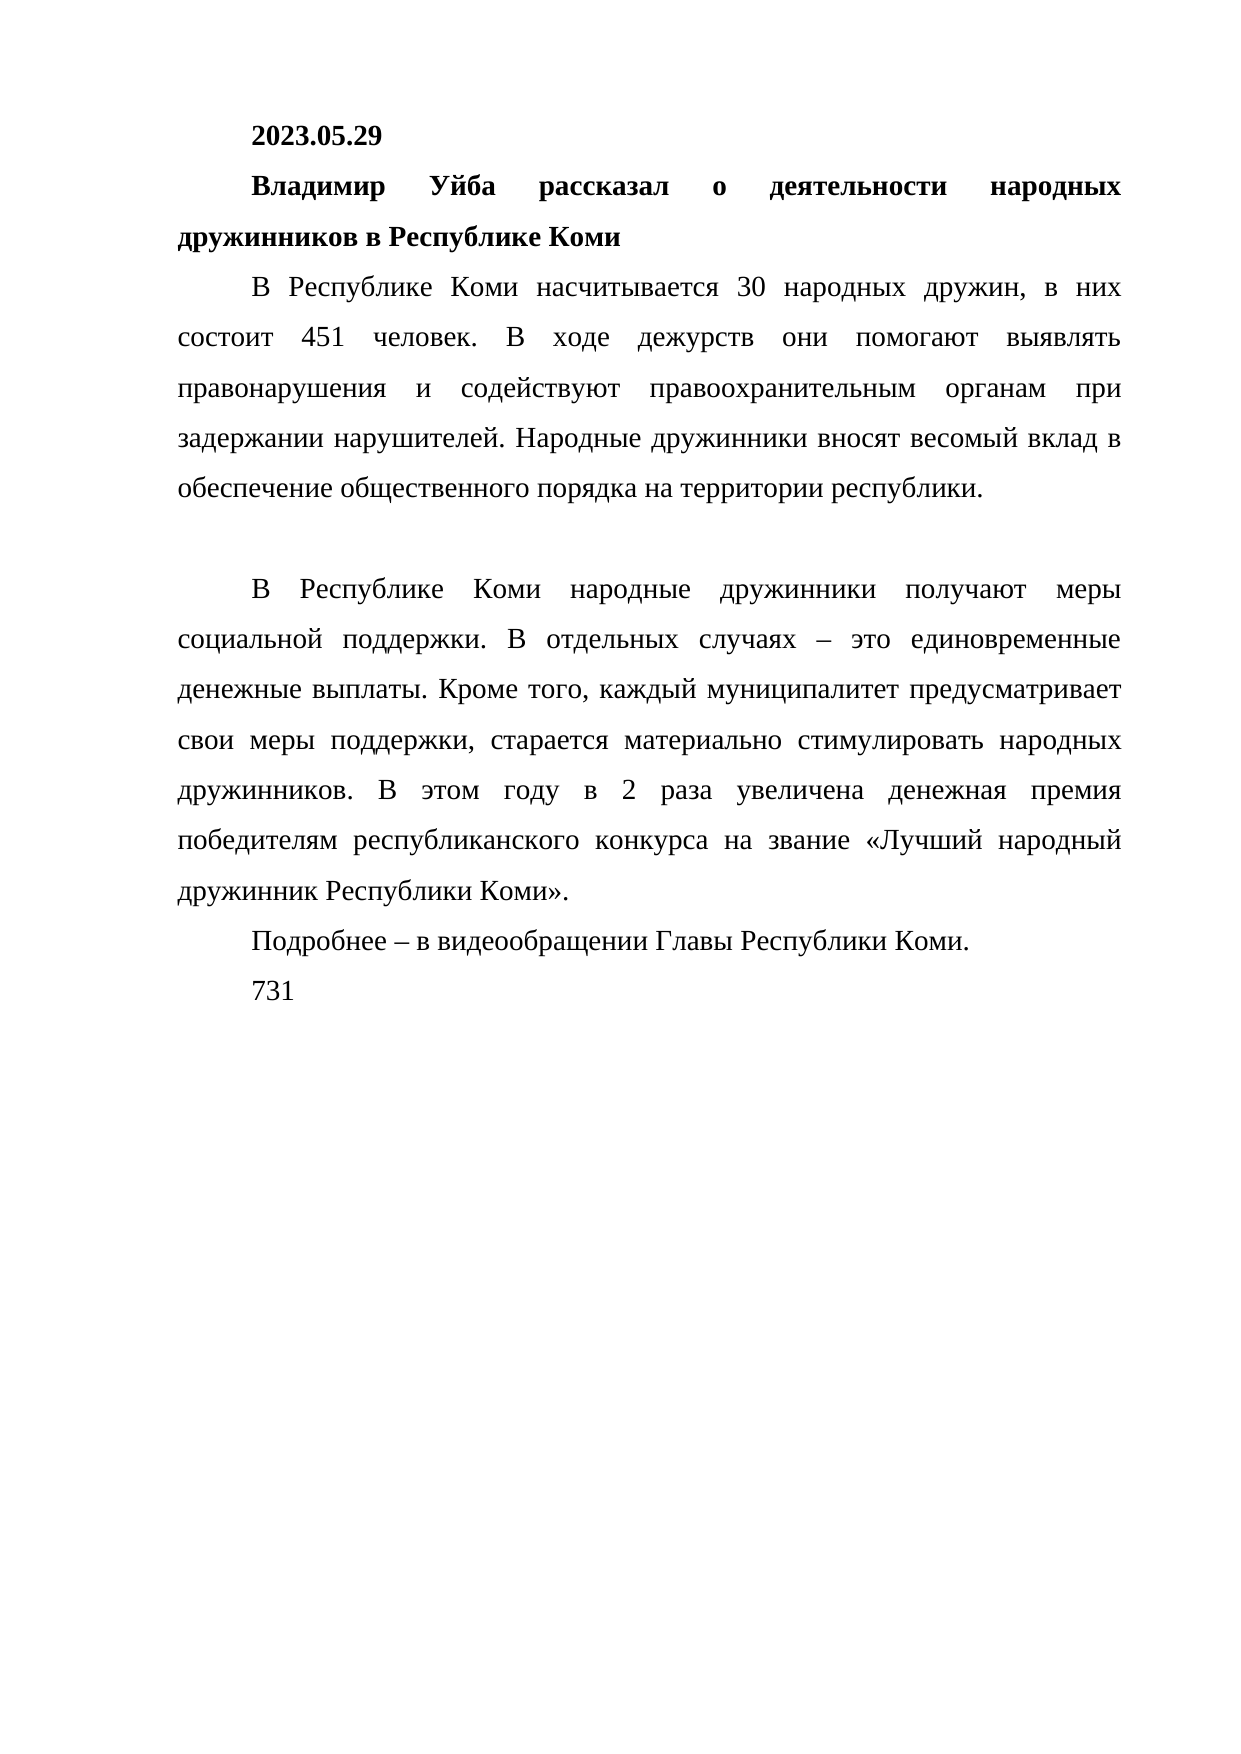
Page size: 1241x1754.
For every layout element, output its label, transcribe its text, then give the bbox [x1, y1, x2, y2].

text В Республике Коми народные дружинники получают меры социальной поддержки. В отдельных случаях – это единовременные денежные выплаты. Кроме того, каждый муниципалитет предусматривает свои меры поддержки, старается материально стимулировать народных дружинников. В этом году в 2 раза увеличена денежная премия победителям республиканского конкурса на звание «Лучший народный дружинник Республики Коми». [177, 571, 1122, 906]
text В Республике Коми насчитывается 30 народных дружин, в них состоит 451 человек. В ходе дежурств они помогают выявлять правонарушения и содействуют правоохранительным органам при задержании нарушителей. Народные дружинники вносят весомый вклад в обеспечение общественного порядка на территории республики. [177, 269, 1122, 504]
subtitle Владимир Уйба рассказал о деятельности народных дружинников в Республике Коми [177, 168, 1122, 252]
text Подробнее – в видеообращении Главы Республики Коми. [177, 923, 1122, 957]
subtitle 2023.05.29 [177, 118, 1122, 152]
text 731 [177, 973, 1122, 1007]
